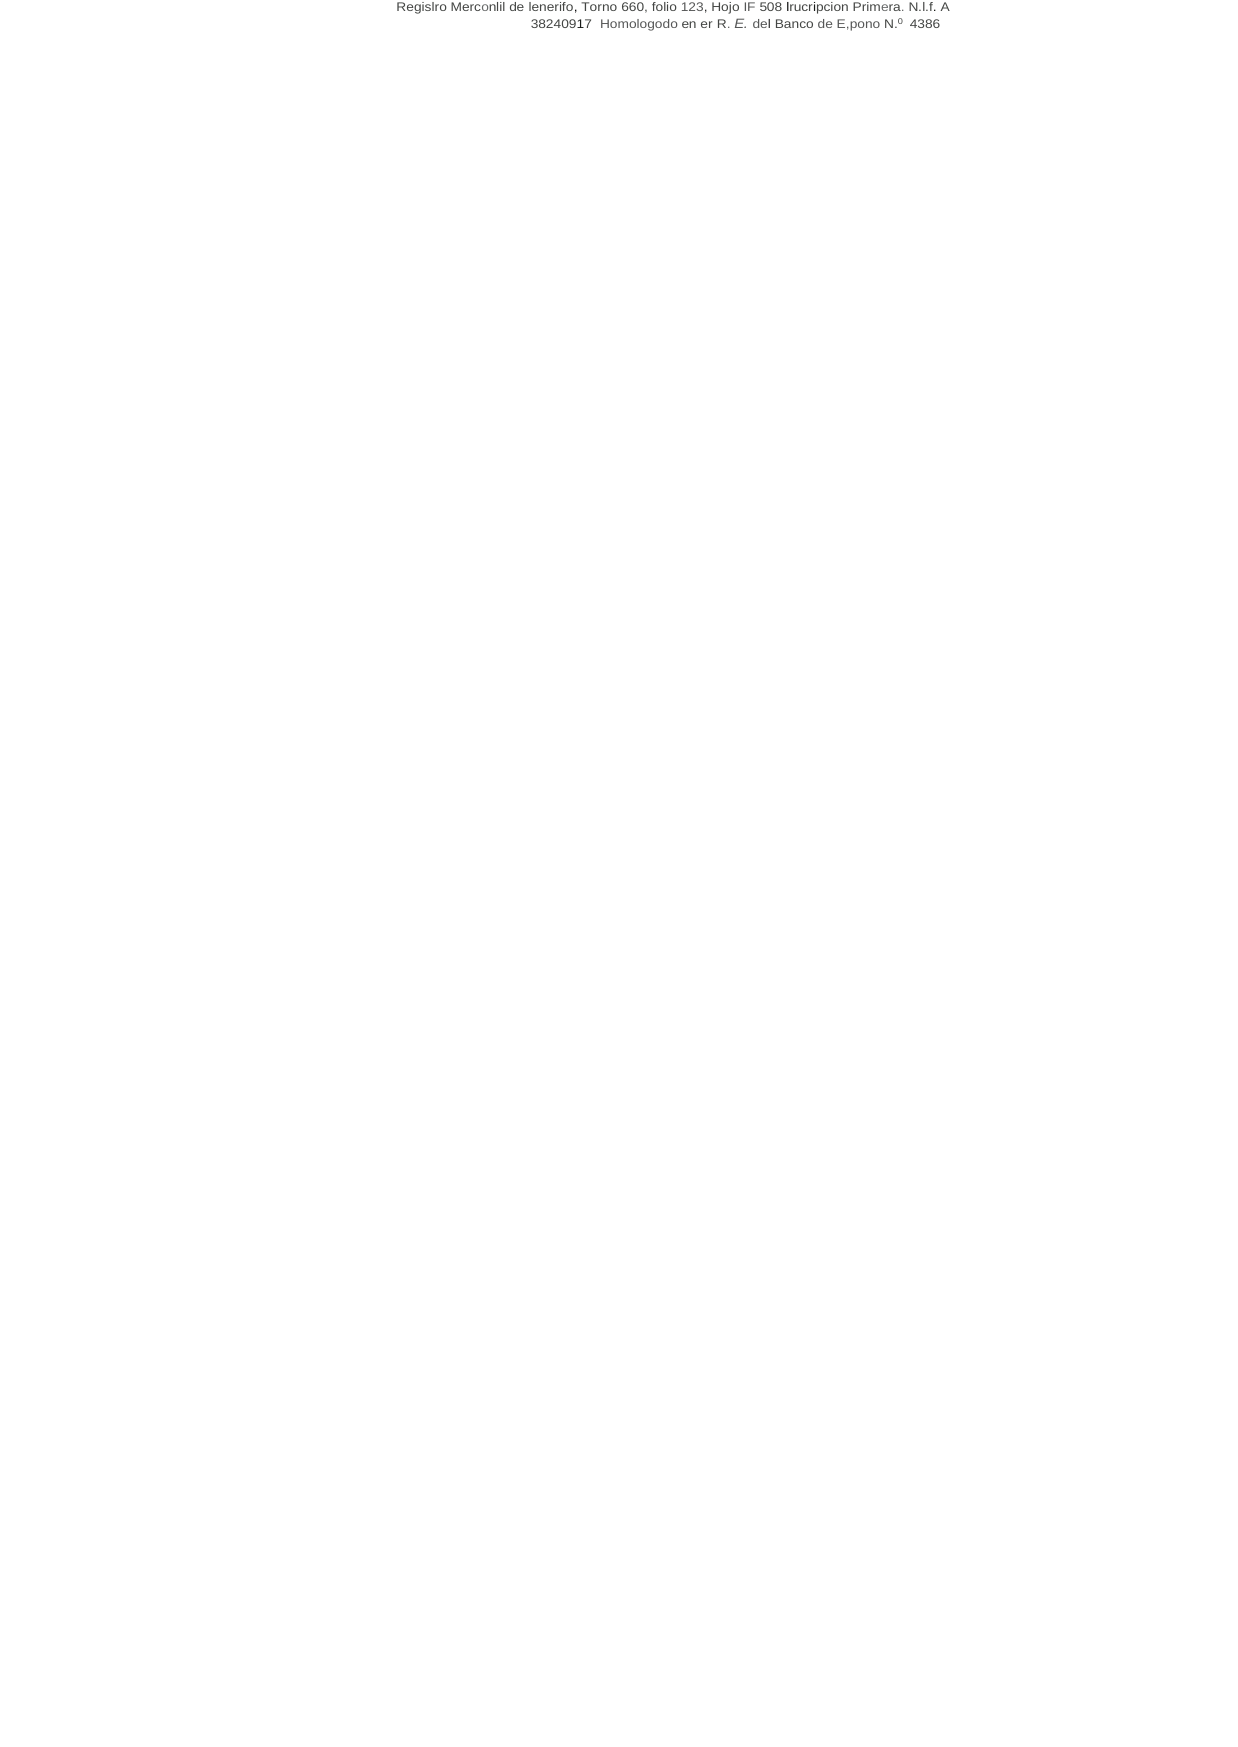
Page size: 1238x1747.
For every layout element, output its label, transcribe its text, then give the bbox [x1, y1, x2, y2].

text Regislro Merconlil de lenerifo, Torno 660, folio 123, Hojo IF 508 lrucripcion Primera. N.l.f. A 38240917 Homologodo en er R. E. del Banco de E,pono N.0 4386 [396, 0, 997, 32]
